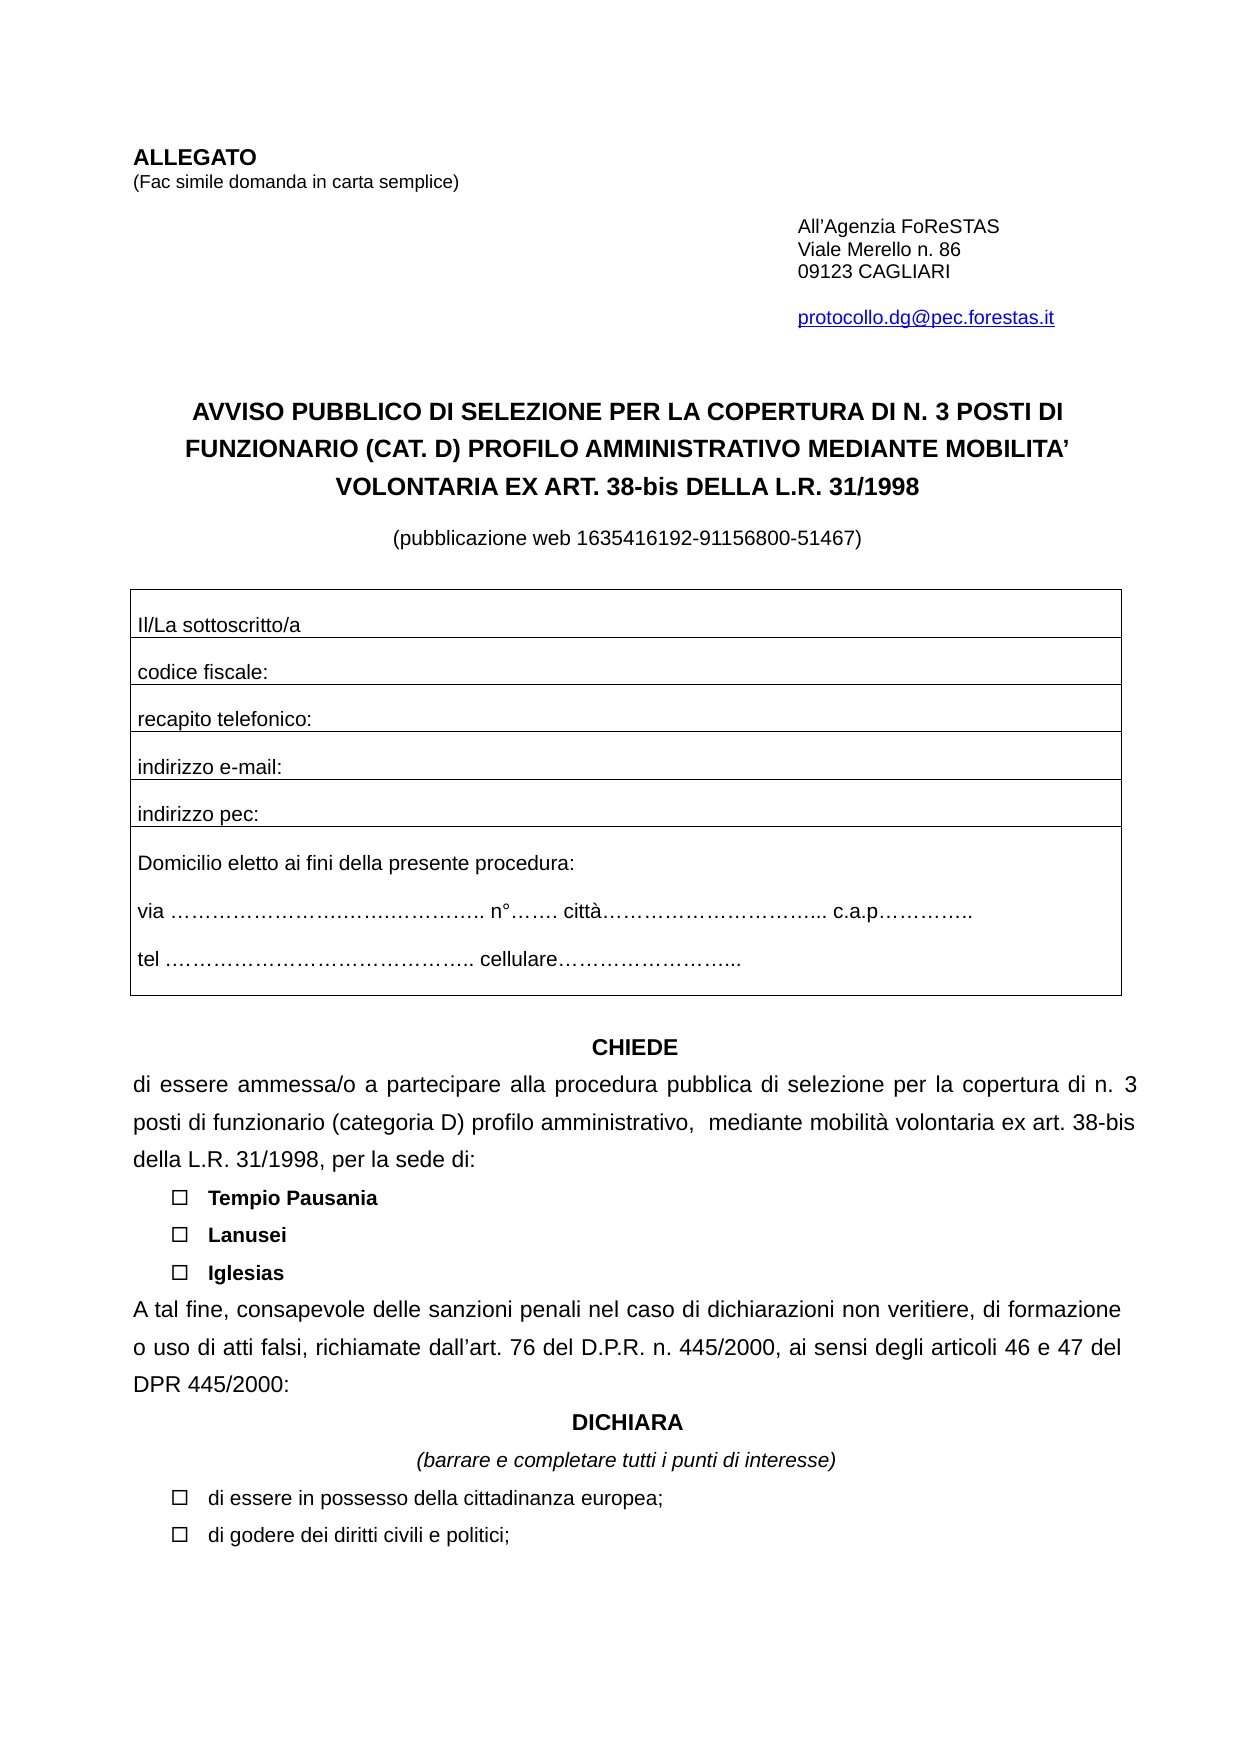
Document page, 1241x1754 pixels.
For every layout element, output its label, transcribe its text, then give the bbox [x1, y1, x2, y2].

text DICHIARA [133, 1400, 1122, 1438]
list Tempio Pausania [170, 1175, 1122, 1213]
table_cell Domicilio eletto ai fini della presente procedura: via …………………….…….………….. n°……. città…………………………... c.a.p………….. tel .…………………………………….. cellulare……………………... [131, 827, 1121, 994]
list Lanusei [170, 1213, 1122, 1250]
text Viale Merello n. 86 [798, 237, 1122, 260]
text (Fac simile domanda in carta semplice) [133, 171, 1122, 192]
list di essere in possesso della cittadinanza europea; [170, 1475, 1122, 1513]
text (barrare e completare tutti i punti di interesse) [133, 1438, 1122, 1475]
list Iglesias [170, 1250, 1122, 1288]
text All’Agenzia FoReSTAS [798, 215, 1122, 237]
text (pubblicazione web 1635416192-91156800-51467) [133, 516, 1122, 553]
list di godere dei diritti civili e politici; [170, 1513, 1122, 1550]
text di essere ammessa/o a partecipare alla procedura pubblica di selezione per la copertura di n. 3 posti di funzionario (categoria D) profilo amministrativo, mediante mobilità volontaria ex art. 38-bis della L.R. 31/1998, per la sede di: [133, 1063, 1137, 1175]
text protocollo.dg@pec.forestas.it [798, 306, 1122, 328]
text AVVISO PUBBLICO DI SELEZIONE PER LA COPERTURA DI N. 3 POSTI DI FUNZIONARIO (CAT. D) PROFILO AMMINISTRATIVO MEDIANTE MOBILITA’ VOLONTARIA EX ART. 38-bis DELLA L.R. 31/1998 [133, 390, 1122, 502]
table_cell indirizzo pec: [131, 780, 1121, 826]
text ALLEGATO [133, 144, 1122, 171]
text CHIEDE [133, 1025, 1137, 1063]
table_header Il/La sottoscritto/a [131, 590, 1121, 637]
table_cell codice fiscale: [131, 638, 1121, 684]
table_cell recapito telefonico: [131, 685, 1121, 731]
text A tal fine, consapevole delle sanzioni penali nel caso di dichiarazioni non veritiere, di formazione o uso di atti falsi, richiamate dall’art. 76 del D.P.R. n. 445/2000, ai sensi degli articoli 46 e 47 del DPR 445/2000: [133, 1288, 1122, 1400]
text 09123 CAGLIARI [798, 260, 1122, 283]
table_cell indirizzo e-mail: [131, 732, 1121, 778]
